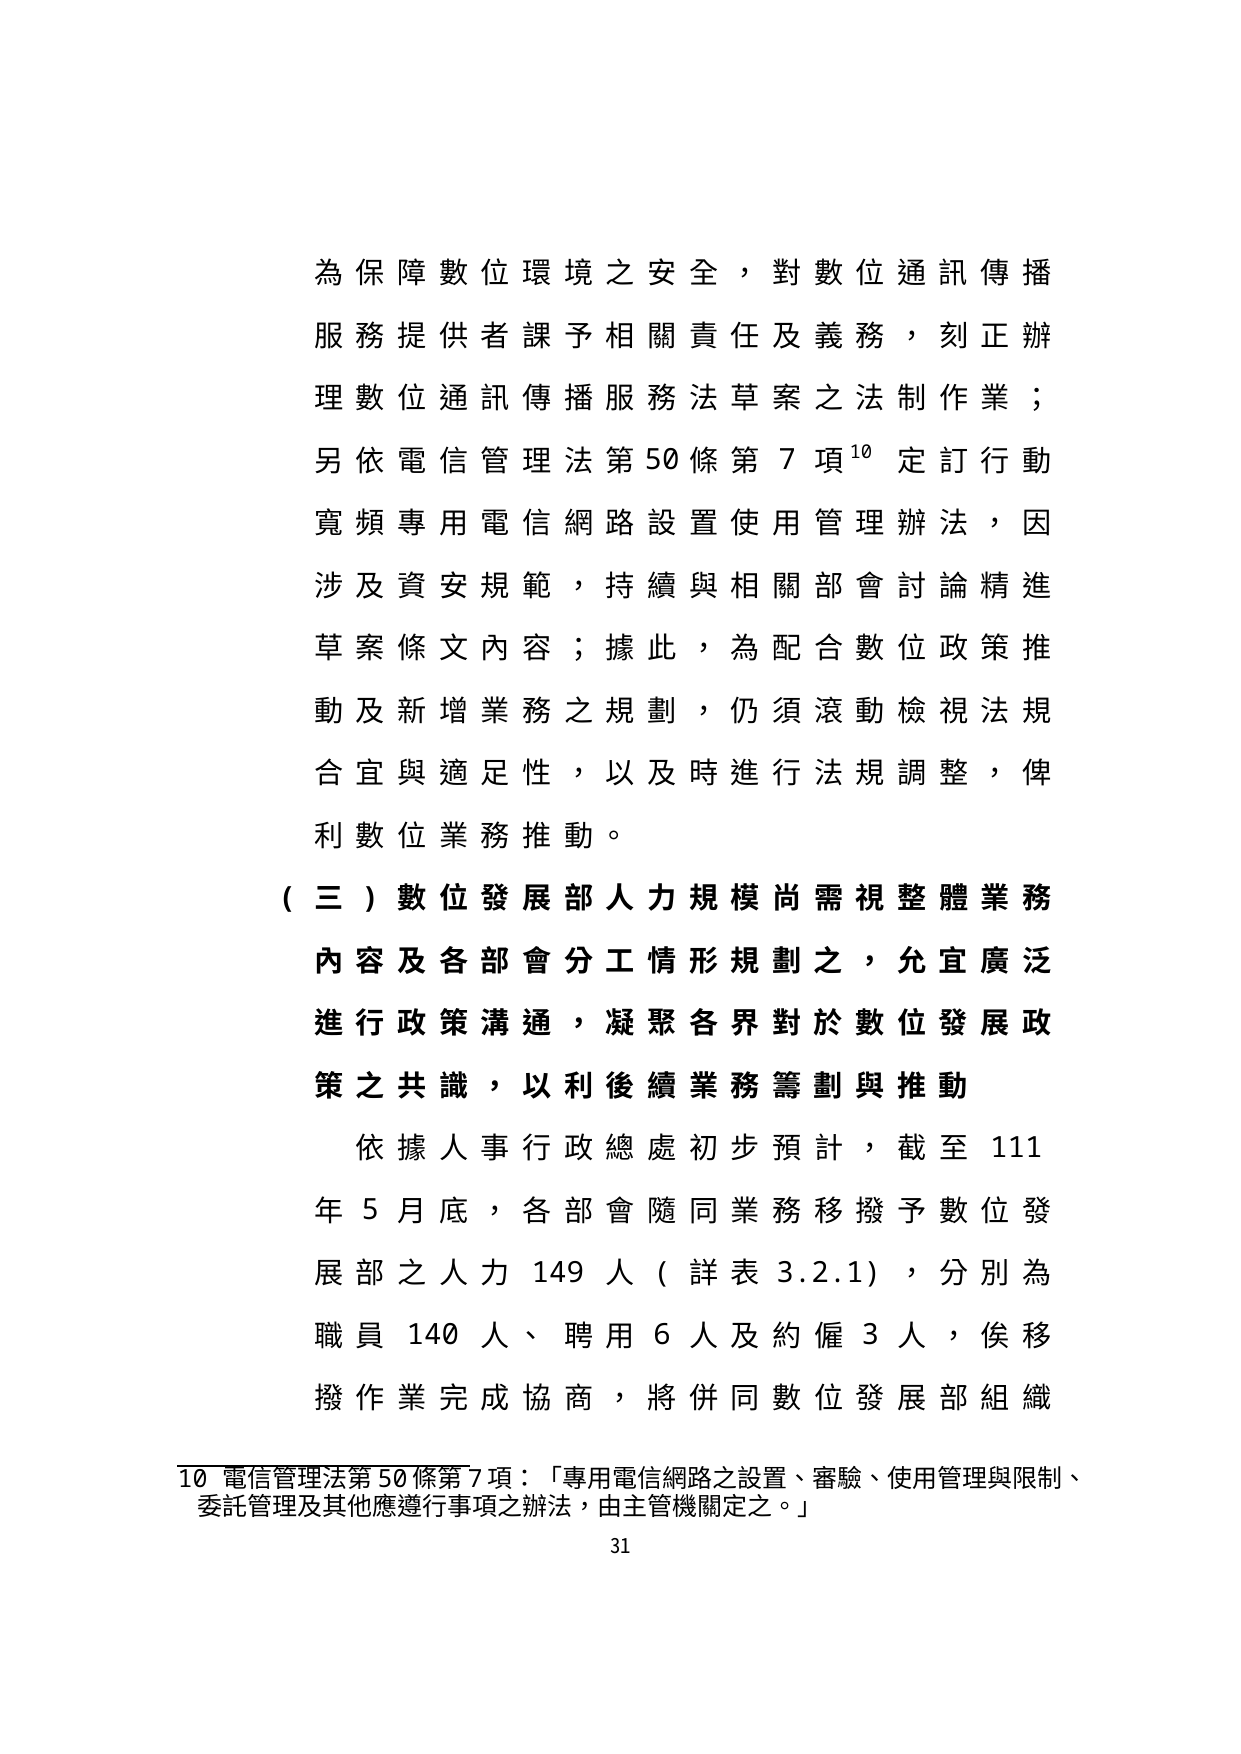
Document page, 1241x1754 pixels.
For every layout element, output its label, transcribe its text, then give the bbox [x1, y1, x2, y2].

text 為保障數位環境之安全，對數位通訊傳播服務提供者課予相關責任及義務，刻正辦理數位通訊傳播服務法草案之法制作業；另依電信管理法第50條第7項定訂行動寬頻專用電信網路設置使用管理辦法，因涉及資安規範，持續與相關部會討論精進草案條文內容；據此，為配合數位政策推動及新增業務之規劃，仍須滾動檢視法規合宜與適足性，以及時進行法規調整，俾利數位業務推動。 [271, 229, 1058, 854]
text 依據人事行政總處初步預計，截至111年5月底，各部會隨同業務移撥予數位發展部之人力149人(詳表3.2.1)，分別為職員140人、聘用6人及約僱3人，俟移撥作業完成協商，將併同數位發展部組織法施行日期報行政院核定；而新增業務刻正規劃中，故人力規模將視整體業務內容及各部會分工協調情形規劃評估，並陳報行政院核定。而考量數位專業人才尋得不易，業於數位發展部、數位產業署及資通安全署組織法明訂彈性聘用人員機制，該等機關應業務需要，得依聘用人員聘用條例規定，聘用具數位科技、數位經濟及資通安全領域與應用及管理相關之專業人員，各機關聘用員額不得超過100人(詳表3.2.2)，以符合進用多元化人才需求。 [271, 1104, 1058, 1417]
text (三)數位發展部人力規模尚需視整體業務內容及各部會分工情形規劃之，允宜廣泛進行政策溝通，凝聚各界對於數位發展政策之共識，以利後續業務籌劃與推動 [242, 854, 1058, 1104]
text 電信管理法第50條第7項：「專用電信網路之設置、審驗、使用管理與限制、委託管理及其他應遵行事項之辦法，由主管機關定之。」 [177, 1466, 1063, 1520]
